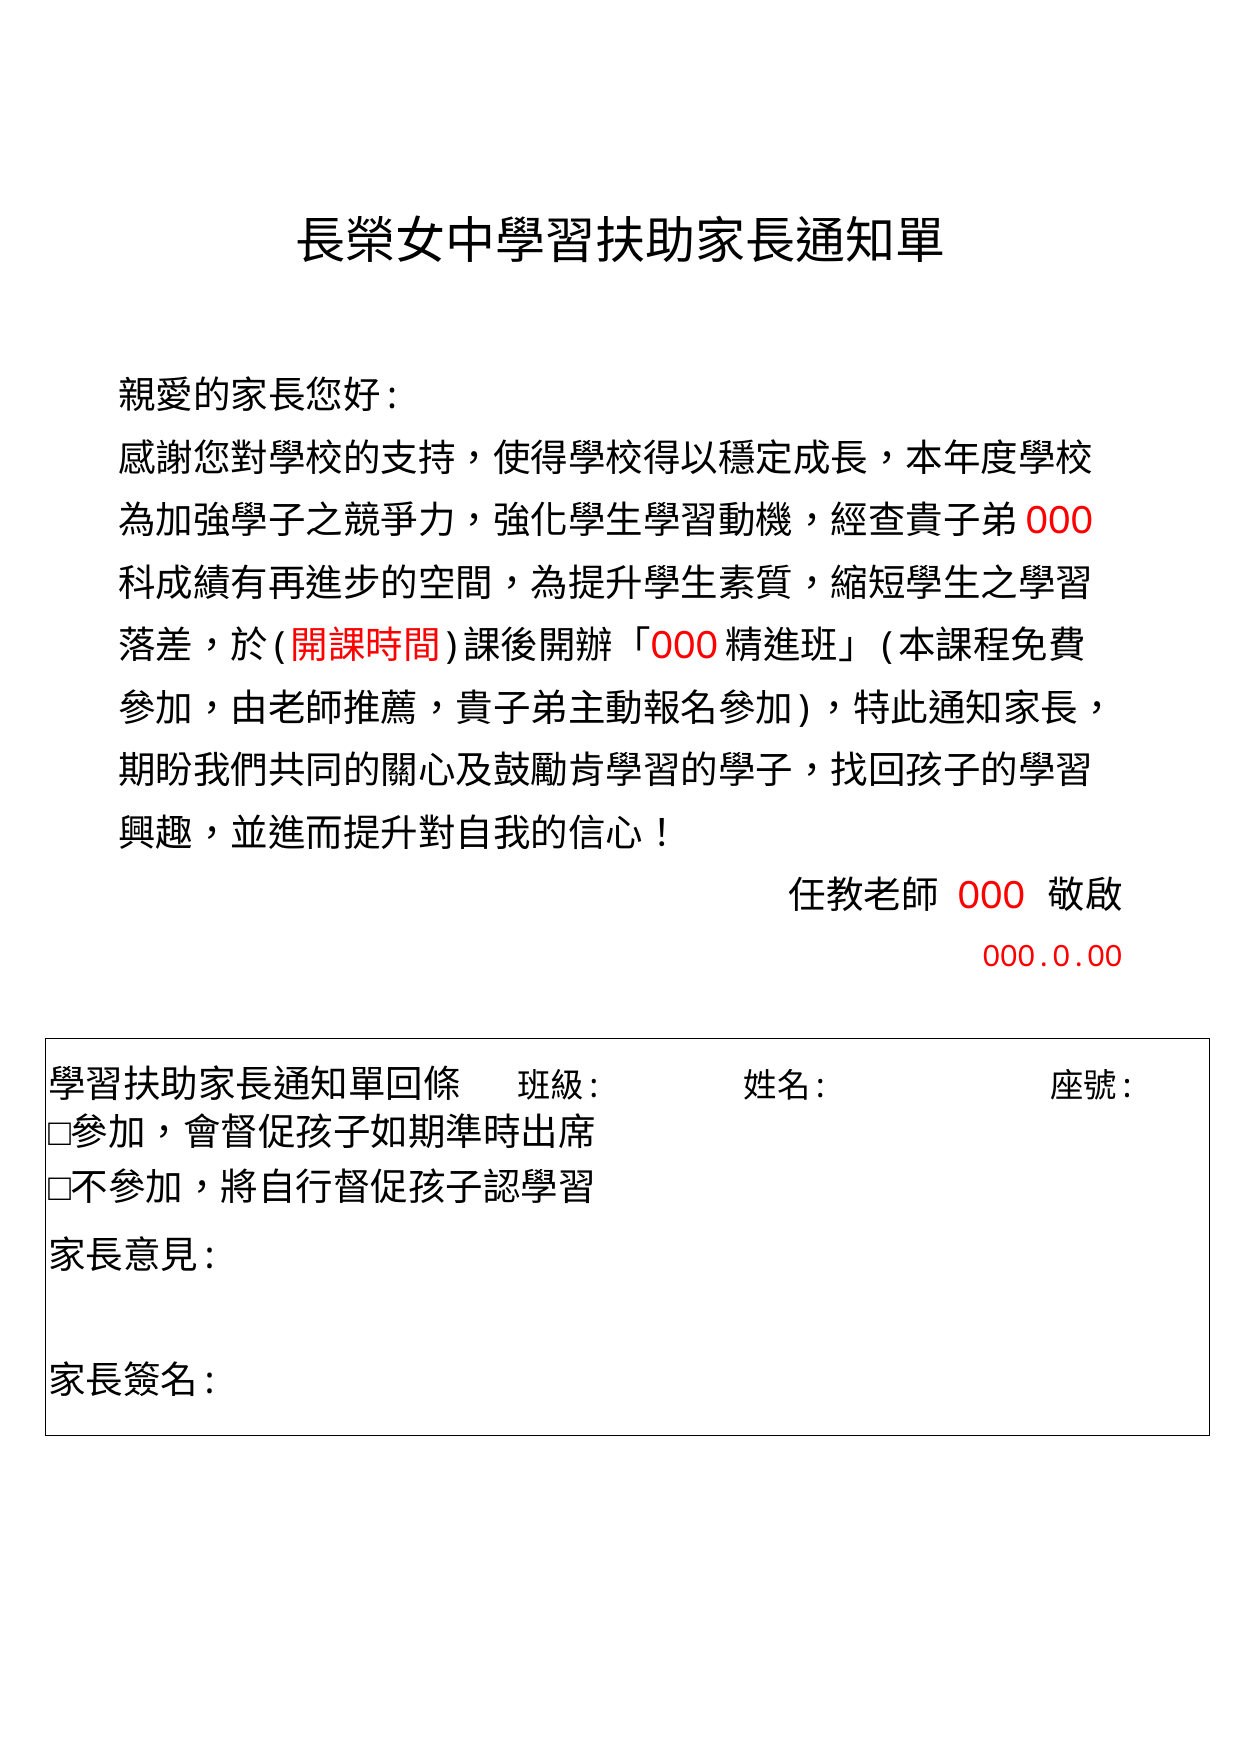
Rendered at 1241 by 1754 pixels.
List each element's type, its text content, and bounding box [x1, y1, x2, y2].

text 感謝您對學校的支持，使得學校得以穩定成長，本年度學校為加強學子之競爭力，強化學生學習動機，經查貴子弟OOO科成績有再進步的空間，為提升學生素質，縮短學生之學習落差，於(開課時間)課後開辦「OOO精進班」(本課程免費參加，由老師推薦，貴子弟主動報名參加)，特此通知家長，期盼我們共同的關心及鼓勵肯學習的學子，找回孩子的學習興趣，並進而提升對自我的信心！ [118, 413, 1122, 851]
table_header 學習扶助家長通知單回條 班級: 姓名: 座號: □參加，會督促孩子如期準時出席 □不參加，將自行督促孩子認學習 家長意見: 家長簽名: [46, 1039, 1209, 1435]
text OOO.O.OO [118, 913, 1122, 976]
text 任教老師 OOO 敬啟 [118, 851, 1122, 913]
text 親愛的家長您好: [118, 351, 1122, 413]
text 長榮女中學習扶助家長通知單 [118, 163, 1122, 288]
